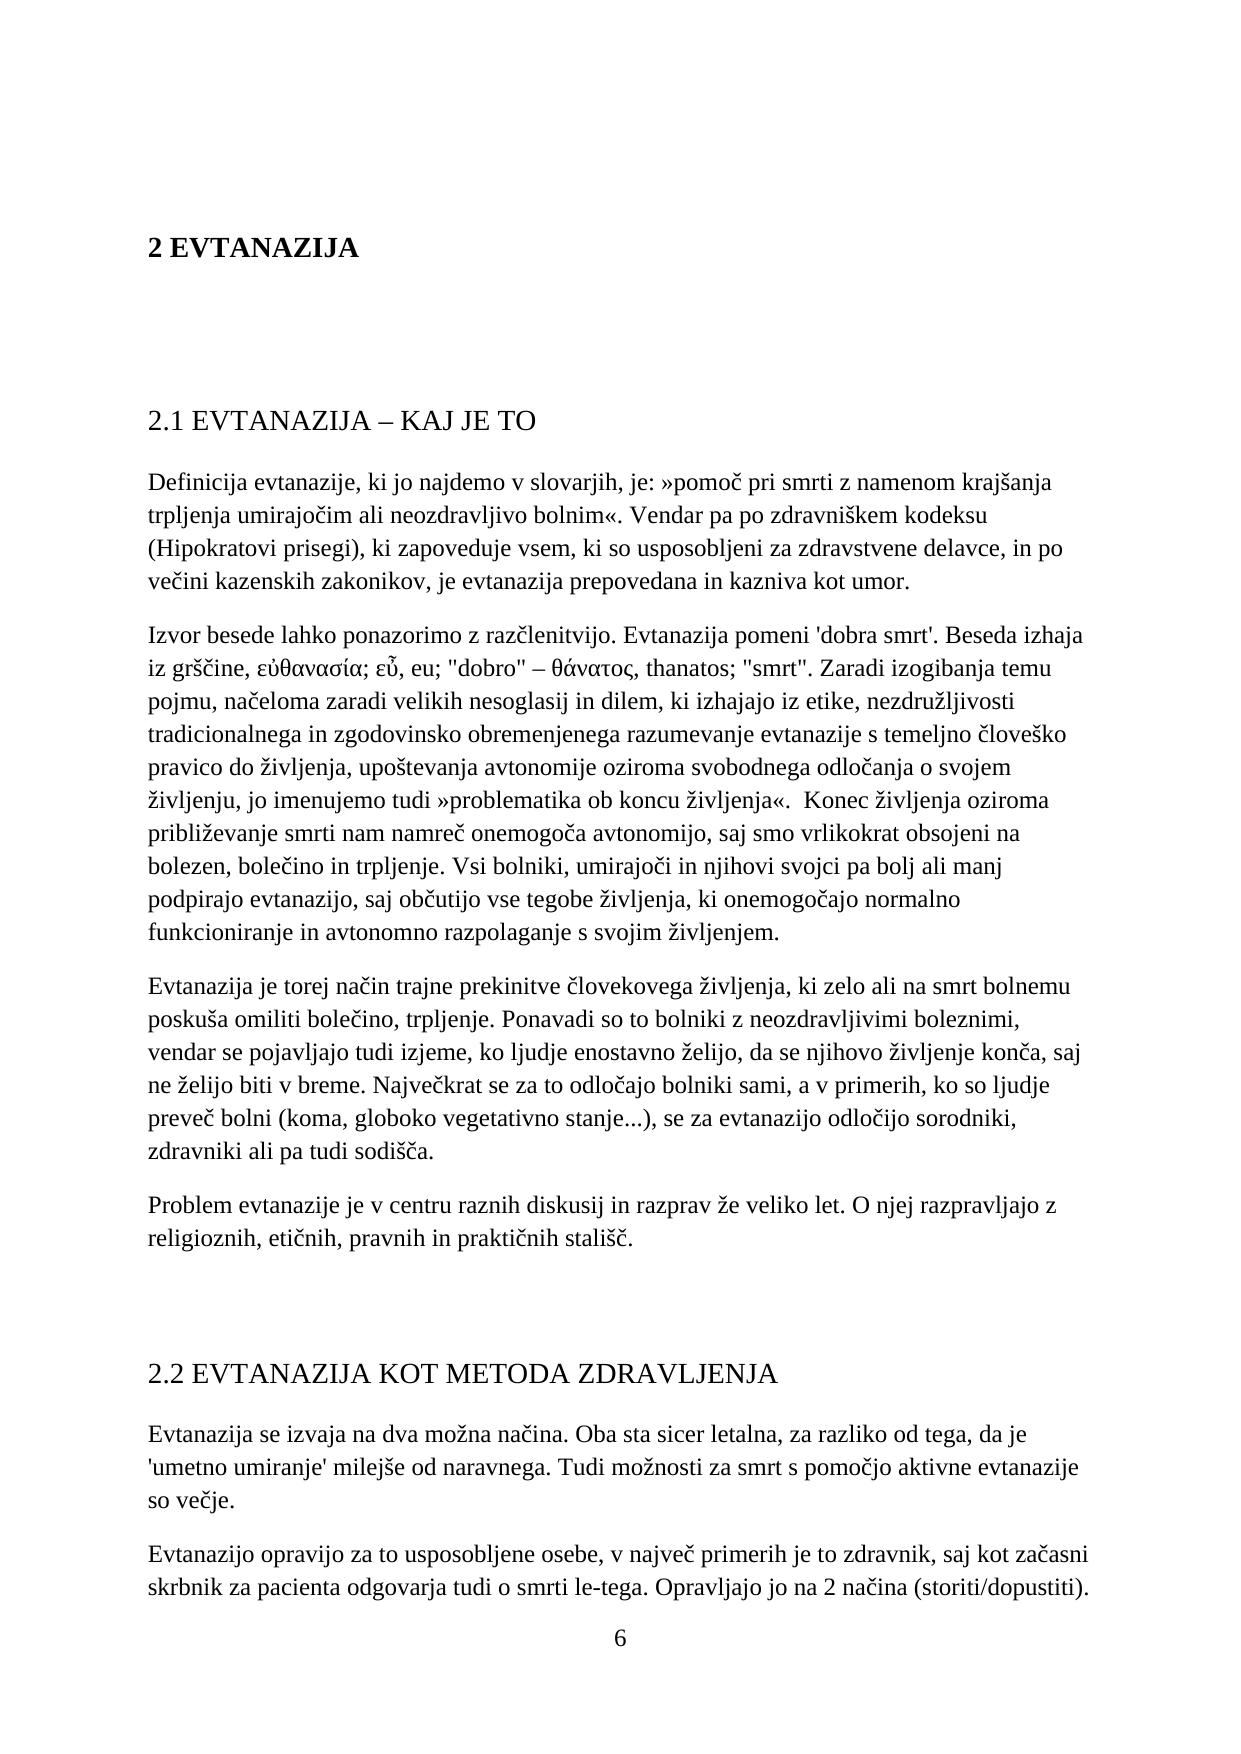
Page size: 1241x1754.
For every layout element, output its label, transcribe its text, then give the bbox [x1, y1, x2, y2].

subtitle 2.2 EVTANAZIJA KOT METODA ZDRAVLJENJA [148, 1356, 1093, 1389]
text Definicija evtanazije, ki jo najdemo v slovarjih, je: »pomoč pri smrti z namenom krajšanja trpljenja umirajočim ali neozdravljivo bolnim«. Vendar pa po zdravniškem kodeksu (Hipokratovi prisegi), ki zapoveduje vsem, ki so usposobljeni za zdravstvene delavce, in po večini kazenskih zakonikov, je evtanazija prepovedana in kazniva kot umor. [148, 467, 1093, 595]
subtitle 2.1 EVTANAZIJA – KAJ JE TO [148, 403, 1093, 437]
text Evtanazija se izvaja na dva možna načina. Oba sta sicer letalna, za razliko od tega, da je 'umetno umiranje' milejše od naravnega. Tudi možnosti za smrt s pomočjo aktivne evtanazije so večje. [148, 1419, 1093, 1514]
text Evtanazijo opravijo za to usposobljene osebe, v največ primerih je to zdravnik, saj kot začasni skrbnik za pacienta odgovarja tudi o smrti le-tega. Opravljajo jo na 2 načina (storiti/dopustiti). [148, 1539, 1093, 1601]
text Evtanazija je torej način trajne prekinitve človekovega življenja, ki zelo ali na smrt bolnemu poskuša omiliti bolečino, trpljenje. Ponavadi so to bolniki z neozdravljivimi boleznimi, vendar se pojavljajo tudi izjeme, ko ljudje enostavno želijo, da se njihovo življenje konča, saj ne želijo biti v breme. Največkrat se za to odločajo bolniki sami, a v primerih, ko so ljudje preveč bolni (koma, globoko vegetativno stanje...), se za evtanazijo odločijo sorodniki, zdravniki ali pa tudi sodišča. [148, 971, 1093, 1165]
subtitle 2 EVTANAZIJA [148, 231, 1093, 264]
text Izvor besede lahko ponazorimo z razčlenitvijo. Evtanazija pomeni 'dobra smrt'. Beseda izhaja iz grščine, εὐθανασία; εὖ, eu; "dobro" – θάνατος, thanatos; "smrt". Zaradi izogibanja temu pojmu, načeloma zaradi velikih nesoglasij in dilem, ki izhajajo iz etike, nezdružljivosti tradicionalnega in zgodovinsko obremenjenega razumevanje evtanazije s temeljno človeško pravico do življenja, upoštevanja avtonomije oziroma svobodnega odločanja o svojem življenju, jo imenujemo tudi »problematika ob koncu življenja«. Konec življenja oziroma približevanje smrti nam namreč onemogoča avtonomijo, saj smo vrlikokrat obsojeni na bolezen, bolečino in trpljenje. Vsi bolniki, umirajoči in njihovi svojci pa bolj ali manj podpirajo evtanazijo, saj občutijo vse tegobe življenja, ki onemogočajo normalno funkcioniranje in avtonomno razpolaganje s svojim življenjem. [148, 620, 1093, 946]
text Problem evtanazije je v centru raznih diskusij in razprav že veliko let. O njej razpravljajo z religioznih, etičnih, pravnih in praktičnih stališč. [148, 1190, 1093, 1252]
